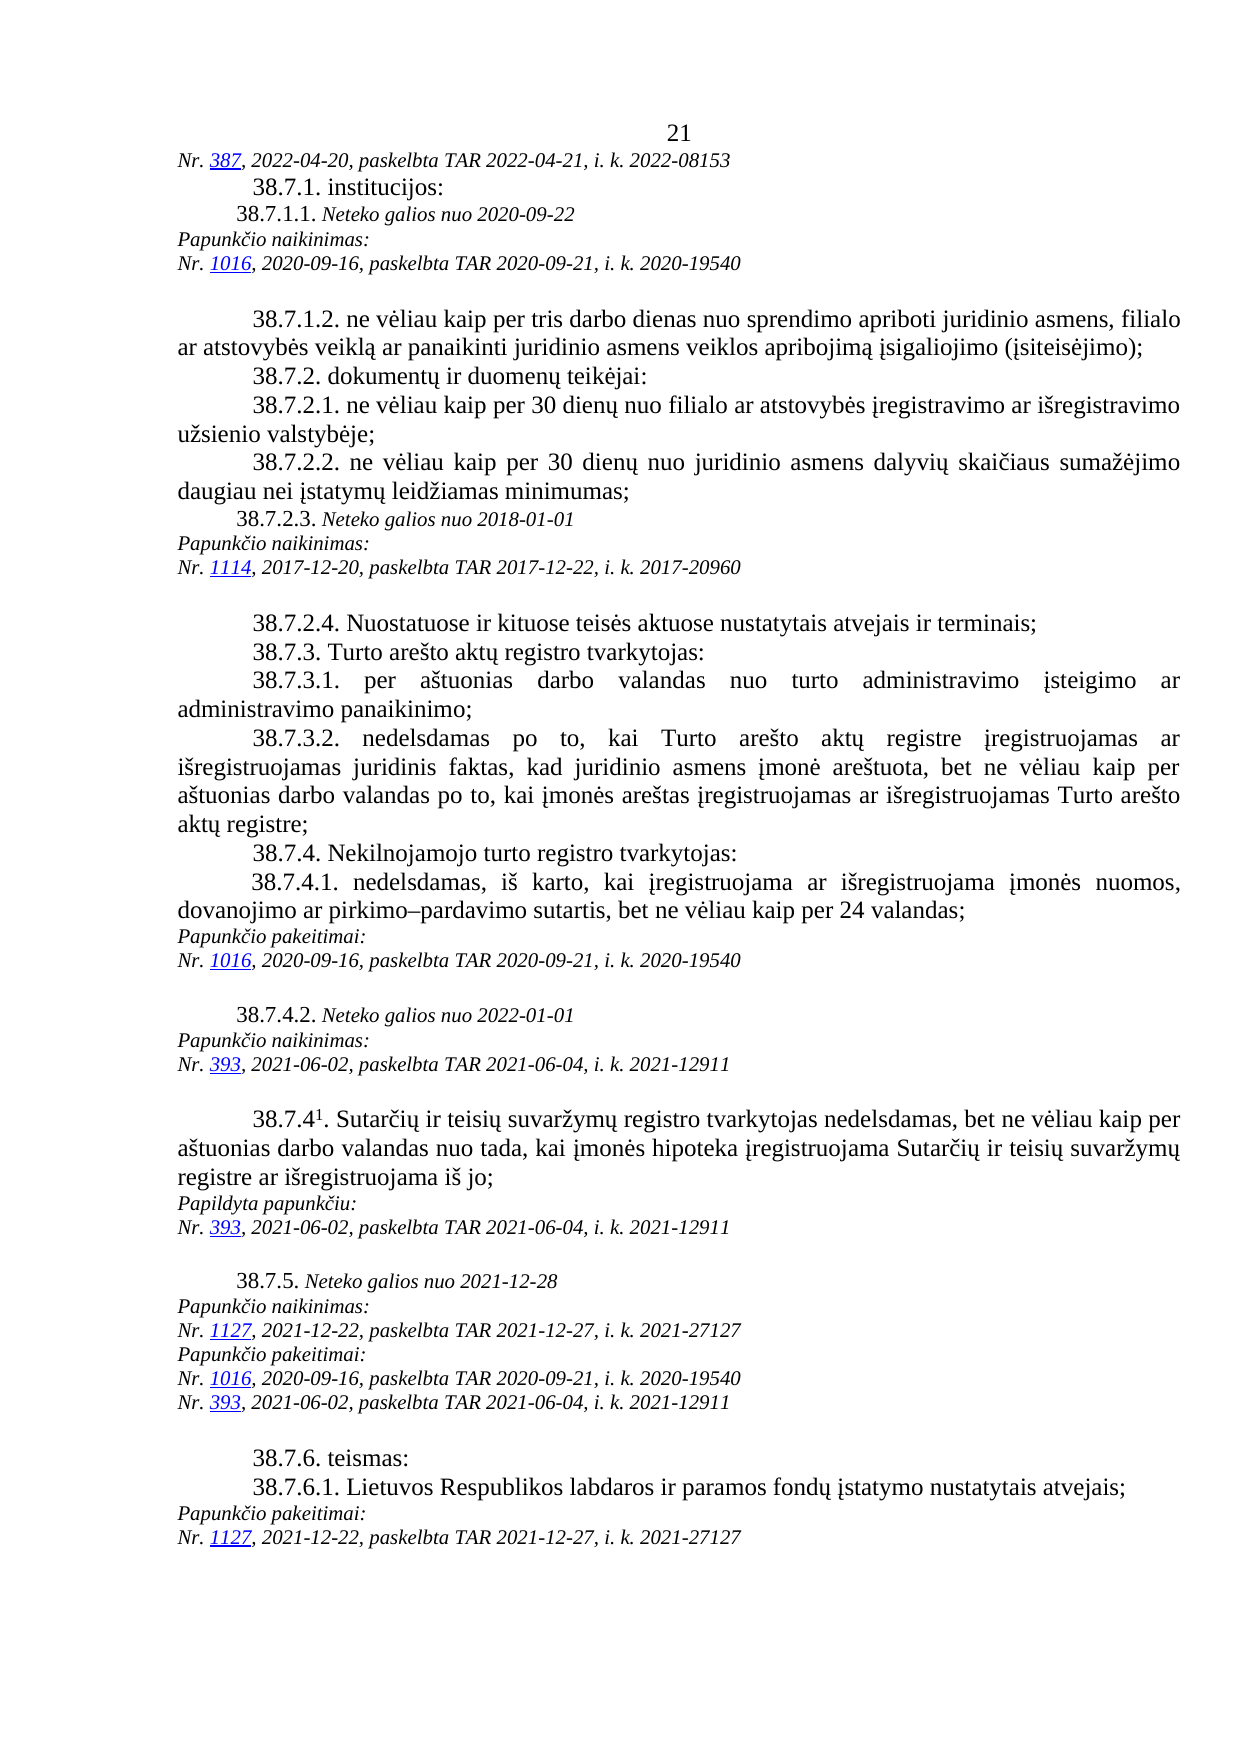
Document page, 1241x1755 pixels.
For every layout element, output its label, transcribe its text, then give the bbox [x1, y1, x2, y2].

text 38.7.1.2. ne vėliau kaip per tris darbo dienas nuo sprendimo apriboti juridinio asmens, filialo ar atstovybės veiklą ar panaikinti juridinio asmens veiklos apribojimą įsigaliojimo (įsiteisėjimo); [177, 304, 1181, 361]
text 38.7.3.2. nedelsdamas po to, kai Turto arešto aktų registre įregistruojamas ar išregistruojamas juridinis faktas, kad juridinio asmens įmonė areštuota, bet ne vėliau kaip per aštuonias darbo valandas po to, kai įmonės areštas įregistruojamas ar išregistruojamas Turto arešto aktų registre; [177, 723, 1181, 838]
text 38.7.5. Neteko galios nuo 2021-12-28 [177, 1268, 1181, 1294]
text Papunkčio naikinimas: [177, 227, 1181, 251]
text 38.7.2. dokumentų ir duomenų teikėjai: [177, 361, 1181, 390]
text Papunkčio naikinimas: [177, 1294, 1181, 1318]
text Papunkčio pakeitimai: [177, 1501, 1181, 1524]
text 38.7.6.1. Lietuvos Respublikos labdaros ir paramos fondų įstatymo nustatytais atvejais; [177, 1472, 1181, 1501]
text 38.7.3.1. per aštuonias darbo valandas nuo turto administravimo įsteigimo ar administravimo panaikinimo; [177, 666, 1181, 723]
text Papunkčio pakeitimai: [177, 924, 1181, 948]
text Papunkčio naikinimas: [177, 1028, 1181, 1052]
text Nr. 1127, 2021-12-22, paskelbta TAR 2021-12-27, i. k. 2021-27127 [177, 1524, 1181, 1549]
text 38.7.1.1. Neteko galios nuo 2020-09-22 [177, 200, 1181, 227]
text Nr. 1016, 2020-09-16, paskelbta TAR 2020-09-21, i. k. 2020-19540 [177, 948, 1181, 972]
text 38.7.2.3. Neteko galios nuo 2018-01-01 [177, 505, 1181, 531]
text 38.7.1. institucijos: [177, 172, 1181, 200]
text Papunkčio naikinimas: [177, 531, 1181, 555]
text Nr. 1016, 2020-09-16, paskelbta TAR 2020-09-21, i. k. 2020-19540 [177, 1366, 1181, 1390]
text 38.7.6. teismas: [177, 1443, 1181, 1472]
text 38.7.3. Turto arešto aktų registro tvarkytojas: [177, 637, 1181, 666]
text Nr. 1114, 2017-12-20, paskelbta TAR 2017-12-22, i. k. 2017-20960 [177, 555, 1181, 579]
text 38.7.2.1. ne vėliau kaip per 30 dienų nuo filialo ar atstovybės įregistravimo ar išregistravimo užsienio valstybėje; [177, 390, 1181, 447]
text Nr. 1016, 2020-09-16, paskelbta TAR 2020-09-21, i. k. 2020-19540 [177, 251, 1181, 275]
text 38.7.4. Nekilnojamojo turto registro tvarkytojas: [177, 838, 1181, 867]
text Nr. 387, 2022-04-20, paskelbta TAR 2022-04-21, i. k. 2022-08153 [177, 148, 1181, 172]
text Papildyta papunkčiu: [177, 1191, 1181, 1215]
text 38.7.2.4. Nuostatuose ir kituose teisės aktuose nustatytais atvejais ir terminais; [177, 608, 1181, 637]
text 38.7.41. Sutarčių ir teisių suvaržymų registro tvarkytojas nedelsdamas, bet ne vėliau kaip per aštuonias darbo valandas nuo tada, kai įmonės hipoteka įregistruojama Sutarčių ir teisių suvaržymų registre ar išregistruojama iš jo; [177, 1104, 1181, 1191]
text Nr. 393, 2021-06-02, paskelbta TAR 2021-06-04, i. k. 2021-12911 [177, 1052, 1181, 1076]
text 38.7.2.2. ne vėliau kaip per 30 dienų nuo juridinio asmens dalyvių skaičiaus sumažėjimo daugiau nei įstatymų leidžiamas minimumas; [177, 447, 1181, 505]
text Nr. 393, 2021-06-02, paskelbta TAR 2021-06-04, i. k. 2021-12911 [177, 1215, 1181, 1239]
text 38.7.4.1. nedelsdamas, iš karto, kai įregistruojama ar išregistruojama įmonės nuomos, dovanojimo ar pirkimo–pardavimo sutartis, bet ne vėliau kaip per 24 valandas; [177, 867, 1181, 924]
text Papunkčio pakeitimai: [177, 1342, 1181, 1366]
text Nr. 393, 2021-06-02, paskelbta TAR 2021-06-04, i. k. 2021-12911 [177, 1390, 1181, 1414]
text Nr. 1127, 2021-12-22, paskelbta TAR 2021-12-27, i. k. 2021-27127 [177, 1318, 1181, 1342]
text 38.7.4.2. Neteko galios nuo 2022-01-01 [177, 1001, 1181, 1028]
